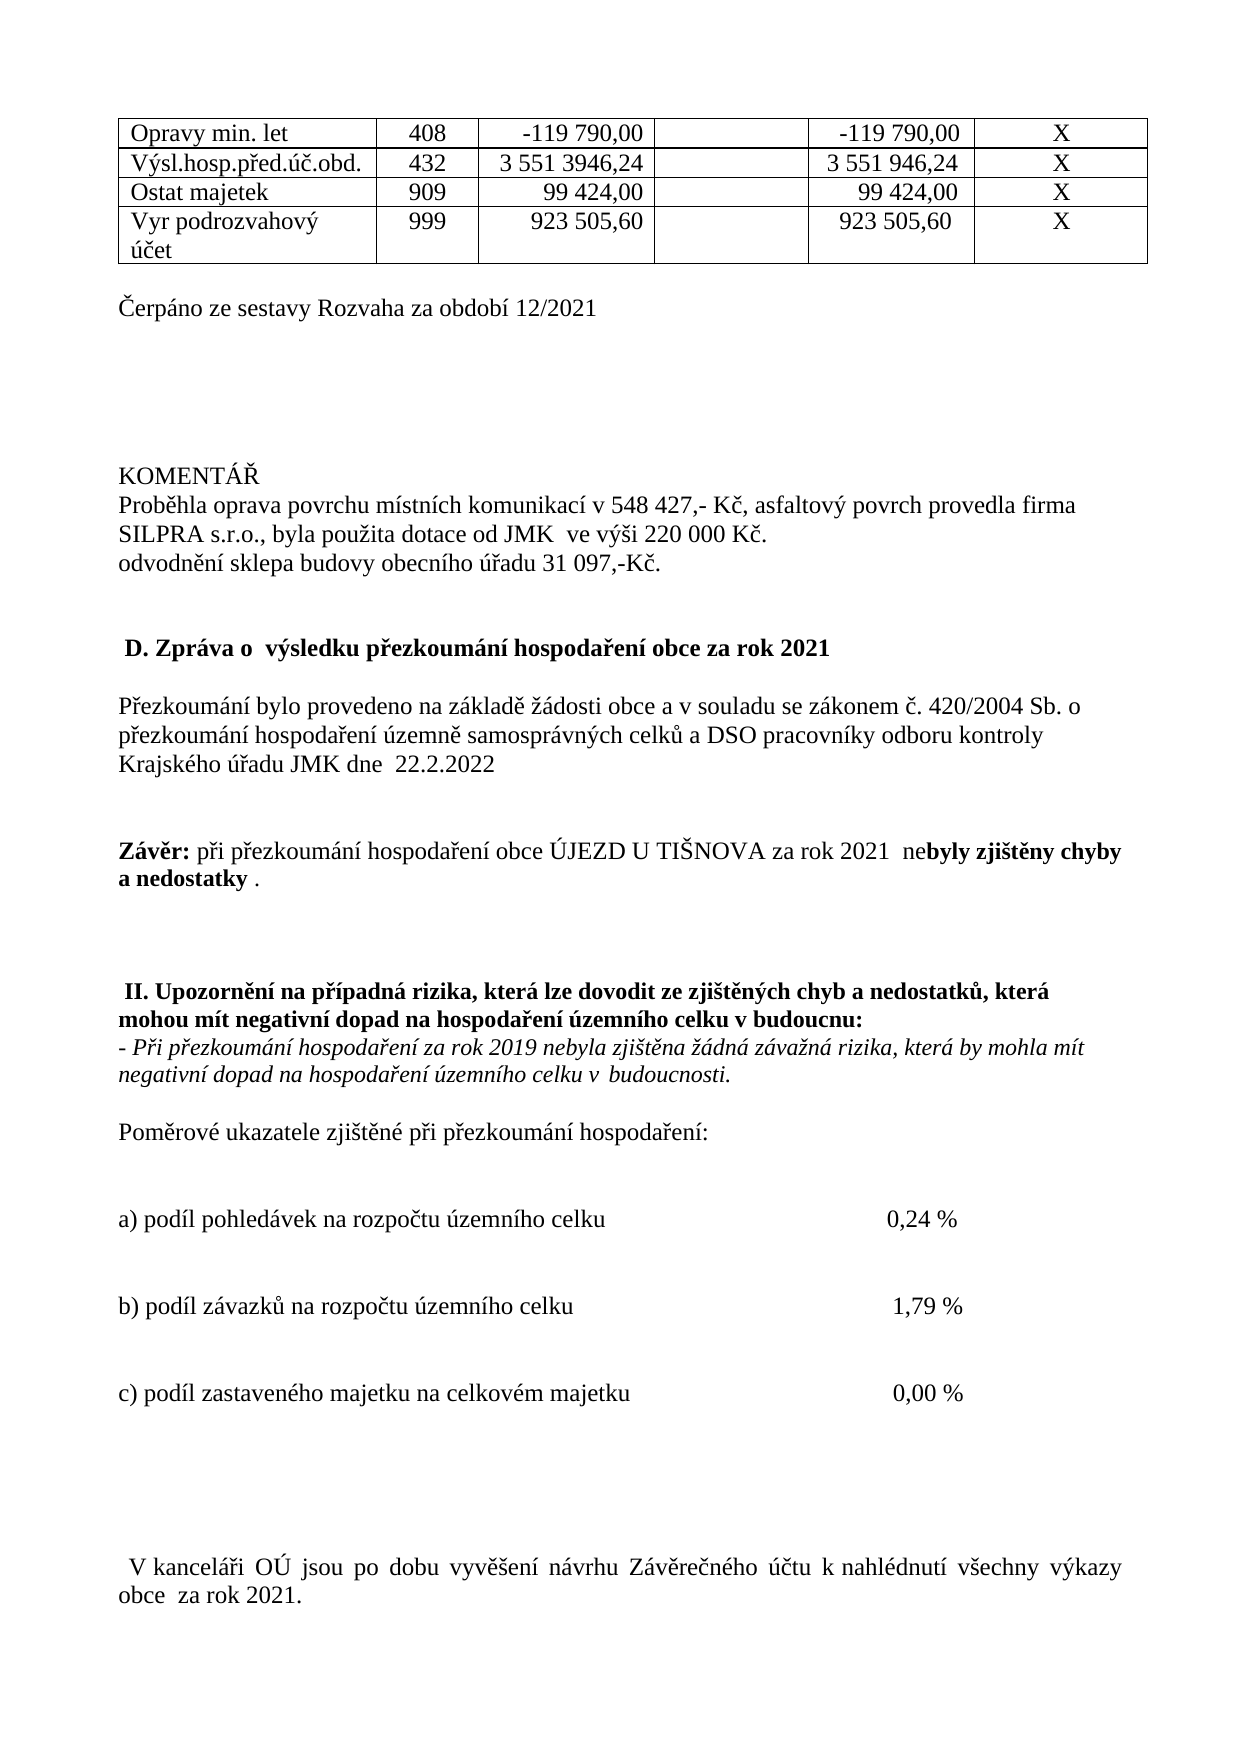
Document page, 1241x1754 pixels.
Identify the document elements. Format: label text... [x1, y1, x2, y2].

table_cell 909 [377, 178, 478, 206]
table_cell [655, 149, 808, 177]
text odvodnění sklepa budovy obecního úřadu 31 097,-Kč. [118, 548, 1122, 576]
table_cell X [975, 207, 1147, 263]
text V kanceláři OÚ jsou po dobu vyvěšení návrhu Závěrečného účtu k nahlédnutí všechny výkazy obce za rok 2021. [118, 1552, 1122, 1609]
table_cell Ostat majetek [119, 178, 376, 206]
table_cell 3 551 3946,24 [479, 149, 654, 177]
text II. Upozornění na případná rizika, která lze dovodit ze zjištěných chyb a nedostatků, která mohou mít negativní dopad na hospodaření územního celku v budoucnu: [118, 977, 1122, 1032]
text a) podíl pohledávek na rozpočtu územního celku 0,24 % [118, 1204, 1122, 1233]
text - Při přezkoumání hospodaření za rok 2019 nebyla zjištěna žádná závažná rizika, která by mohla mít negativní dopad na hospodaření územního celku v budoucnosti. [118, 1032, 1122, 1088]
table_cell X [975, 119, 1147, 147]
table_cell 923 505,60 [479, 207, 654, 263]
table_cell 999 [377, 207, 478, 263]
table_cell Výsl.hosp.před.úč.obd. [119, 149, 376, 177]
table_cell [655, 178, 808, 206]
table_cell [655, 207, 808, 263]
text KOMENTÁŘ [118, 461, 1122, 490]
table_cell 923 505,60 [809, 207, 974, 263]
table_cell Vyr podrozvahový účet [119, 207, 376, 263]
table_cell 99 424,00 [479, 178, 654, 206]
text Přezkoumání bylo provedeno na základě žádosti obce a v souladu se zákonem č. 420/2004 Sb. o přezkoumání hospodaření územně samosprávných celků a DSO pracovníky odboru kontroly Krajského úřadu JMK dne 22.2.2022 [118, 691, 1122, 777]
text b) podíl závazků na rozpočtu územního celku 1,79 % [118, 1291, 1122, 1320]
table_cell 3 551 946,24 [809, 149, 974, 177]
table_cell X [975, 178, 1147, 206]
table_cell 99 424,00 [809, 178, 974, 206]
table_cell X [975, 149, 1147, 177]
table_cell -119 790,00 [809, 119, 974, 147]
table_cell 408 [377, 119, 478, 147]
table_cell 432 [377, 149, 478, 177]
text Proběhla oprava povrchu místních komunikací v 548 427,- Kč, asfaltový povrch provedla firma SILPRA s.r.o., byla použita dotace od JMK ve výši 220 000 Kč. [118, 490, 1122, 548]
text c) podíl zastaveného majetku na celkovém majetku 0,00 % [118, 1378, 1122, 1407]
table_cell Opravy min. let [119, 119, 376, 147]
text Poměrové ukazatele zjištěné při přezkoumání hospodaření: [118, 1117, 1122, 1146]
text Závěr: při přezkoumání hospodaření obce ÚJEZD U TIŠNOVA za rok 2021 nebyly zjištěny chyby a nedostatky . [118, 836, 1122, 892]
table_cell [655, 119, 808, 147]
text Čerpáno ze sestavy Rozvaha za období 12/2021 [118, 293, 1122, 321]
text D. Zpráva o výsledku přezkoumání hospodaření obce za rok 2021 [118, 633, 1122, 662]
table_cell -119 790,00 [479, 119, 654, 147]
